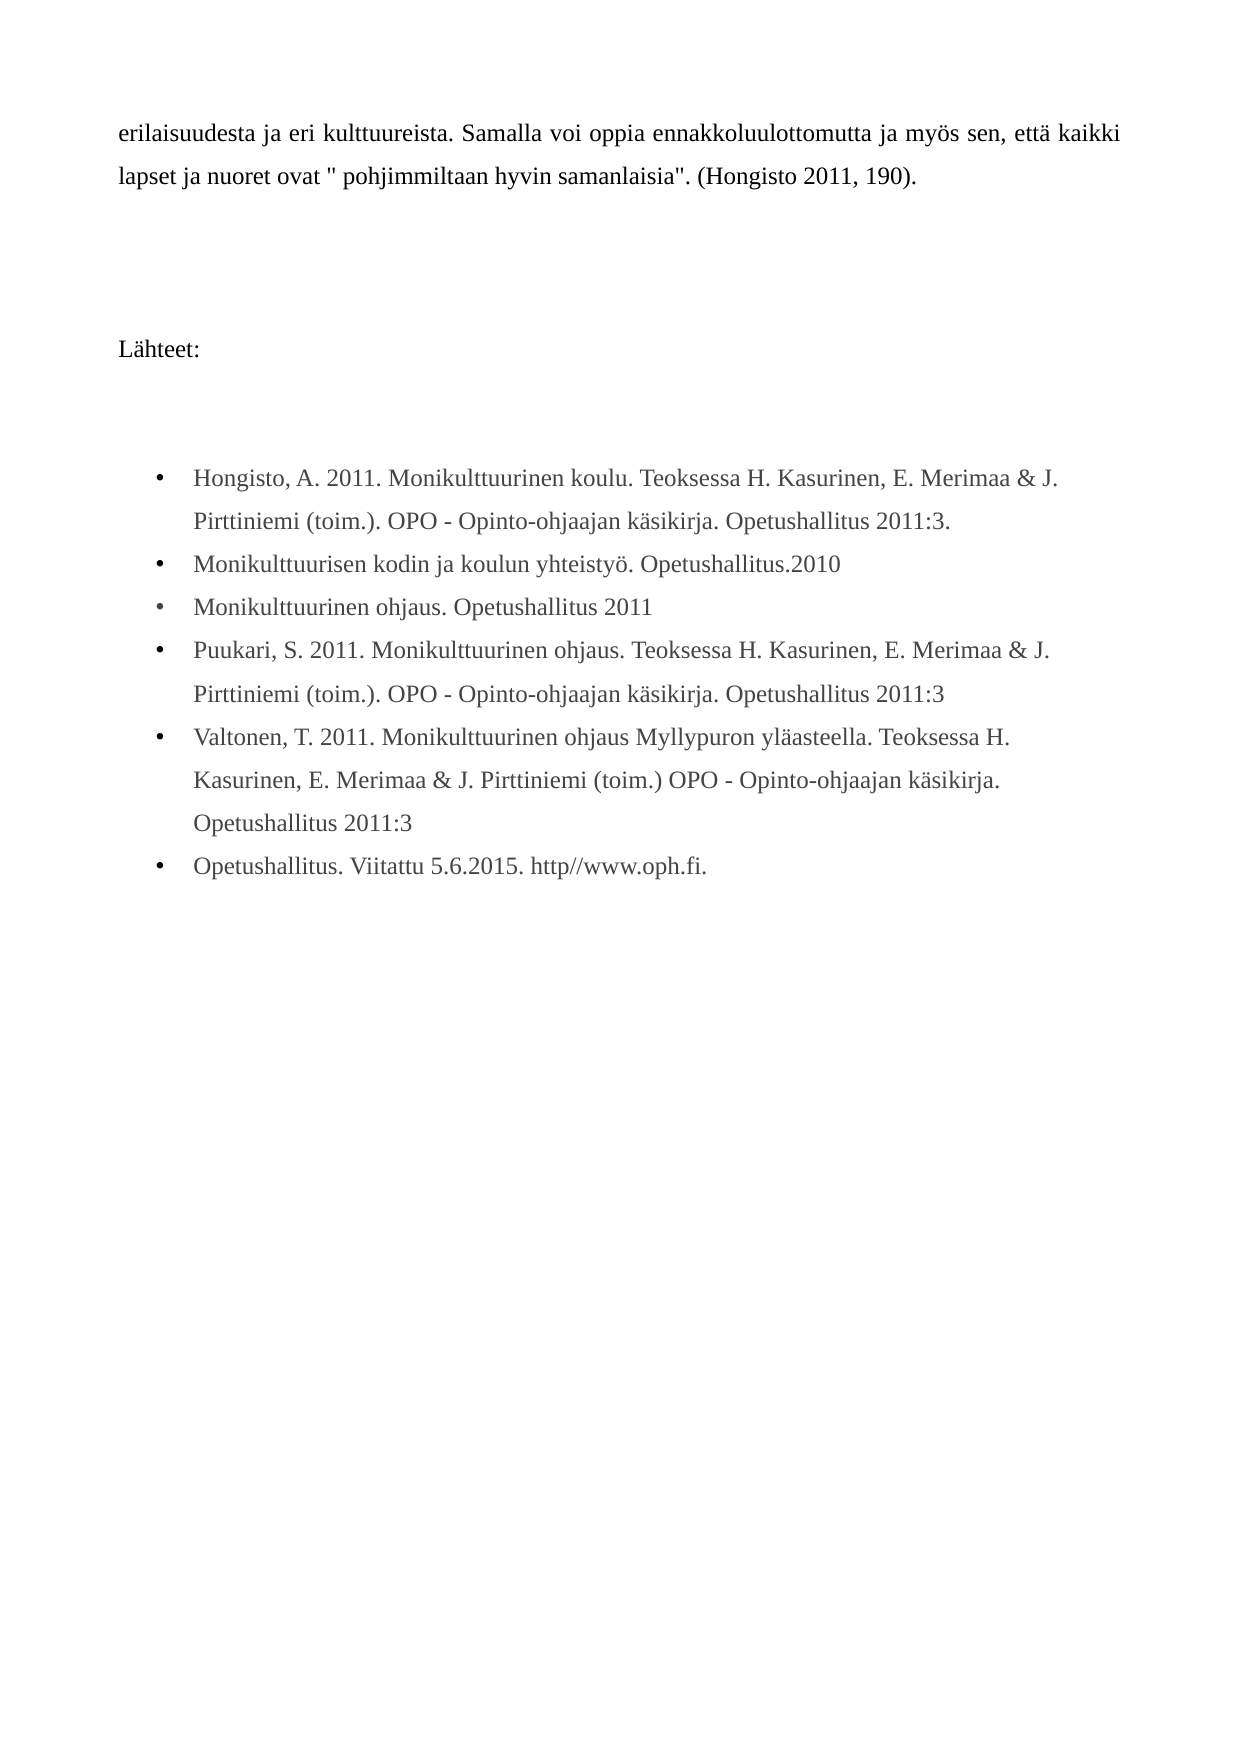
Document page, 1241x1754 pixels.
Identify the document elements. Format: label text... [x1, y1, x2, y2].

list Opetushallitus. Viitattu 5.6.2015. http//www.oph.fi. [156, 851, 1122, 880]
list Puukari, S. 2011. Monikulttuurinen ohjaus. Teoksessa H. Kasurinen, E. Merimaa & J. Pirttiniemi (toim.). OPO - Opinto-ohjaajan käsikirja. Opetushallitus 2011:3 [156, 636, 1122, 707]
text Lähteet: [118, 334, 1122, 362]
list Valtonen, T. 2011. Monikulttuurinen ohjaus Myllypuron yläasteella. Teoksessa H. Kasurinen, E. Merimaa & J. Pirttiniemi (toim.) OPO - Opinto-ohjaajan käsikirja. Opetushallitus 2011:3 [156, 722, 1122, 837]
list Hongisto, A. 2011. Monikulttuurinen koulu. Teoksessa H. Kasurinen, E. Merimaa & J. Pirttiniemi (toim.). OPO - Opinto-ohjaajan käsikirja. Opetushallitus 2011:3. [156, 463, 1122, 535]
list Monikulttuurisen kodin ja koulun yhteistyö. Opetushallitus.2010 [156, 549, 1122, 578]
text erilaisuudesta ja eri kulttuureista. Samalla voi oppia ennakkoluulottomutta ja myös sen, että kaikki lapset ja nuoret ovat " pohjimmiltaan hyvin samanlaisia". (Hongisto 2011, 190). [118, 118, 1122, 190]
list Monikulttuurinen ohjaus. Opetushallitus 2011 [156, 592, 1122, 621]
